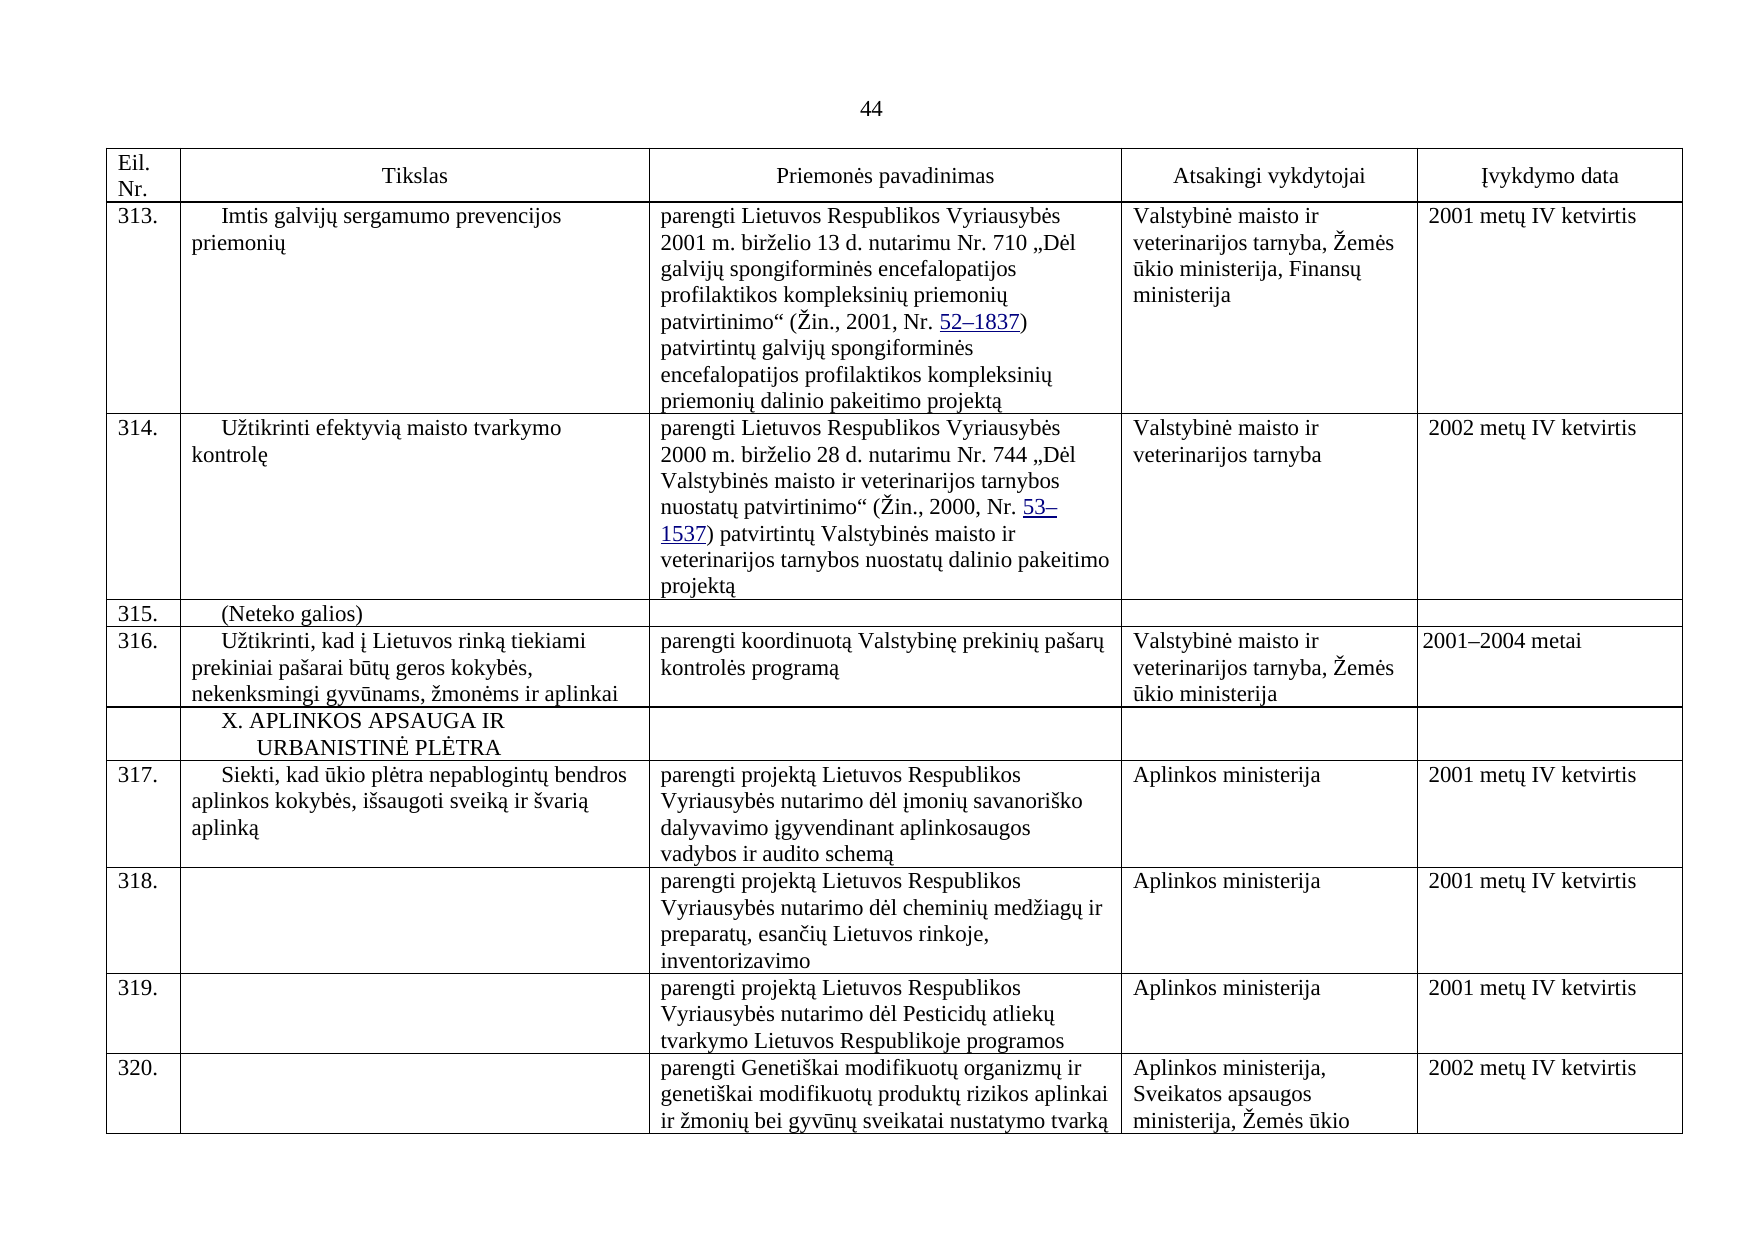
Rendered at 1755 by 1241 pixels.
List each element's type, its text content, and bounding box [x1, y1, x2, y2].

table_cell [107, 974, 180, 1053]
table_header Tikslas [181, 149, 649, 201]
table_cell [107, 414, 180, 599]
table_cell [181, 1054, 649, 1133]
table_cell Aplinkos ministerija [1122, 974, 1417, 1053]
table_cell parengti Lietuvos Respublikos Vyriausybės 2001 m. birželio 13 d. nutarimu Nr. 710 „Dėl galvijų spongiforminės encefalopatijos profilaktikos kompleksinių priemonių patvirtinimo“ (Žin., 2001, Nr. 52–1837) patvirtintų galvijų spongiforminės encefalopatijos profilaktikos kompleksinių priemonių dalinio pakeitimo projektą [650, 203, 1121, 413]
table_cell [107, 761, 180, 867]
table_cell Aplinkos ministerija [1122, 761, 1417, 867]
table_cell [107, 627, 180, 706]
table_cell Valstybinė maisto ir veterinarijos tarnyba, Žemės ūkio ministerija, Finansų ministerija [1122, 203, 1417, 413]
table_cell parengti projektą Lietuvos Respublikos Vyriausybės nutarimo dėl įmonių savanoriško dalyvavimo įgyvendinant aplinkosaugos vadybos ir audito schemą [650, 761, 1121, 867]
table_cell Aplinkos ministerija [1122, 868, 1417, 973]
table_cell parengti Genetiškai modifikuotų organizmų ir genetiškai modifikuotų produktų rizikos aplinkai ir žmonių bei gyvūnų sveikatai nustatymo tvarką [650, 1054, 1121, 1133]
table_cell 2002 metų IV ketvirtis [1418, 1054, 1682, 1133]
table_cell Siekti, kad ūkio plėtra nepablogintų bendros aplinkos kokybės, išsaugoti sveiką ir švarią aplinką [181, 761, 649, 867]
table_header Priemonės pavadinimas [650, 149, 1121, 201]
table_cell 2002 metų IV ketvirtis [1418, 414, 1682, 599]
table_cell 2001 metų IV ketvirtis [1418, 868, 1682, 973]
table_cell parengti projektą Lietuvos Respublikos Vyriausybės nutarimo dėl cheminių medžiagų ir preparatų, esančių Lietuvos rinkoje, inventorizavimo [650, 868, 1121, 973]
table_cell [107, 1054, 180, 1133]
table_cell parengti Lietuvos Respublikos Vyriausybės 2000 m. birželio 28 d. nutarimu Nr. 744 „Dėl Valstybinės maisto ir veterinarijos tarnybos nuostatų patvirtinimo“ (Žin., 2000, Nr. 53–1537) patvirtintų Valstybinės maisto ir veterinarijos tarnybos nuostatų dalinio pakeitimo projektą [650, 414, 1121, 599]
table_cell Valstybinė maisto ir veterinarijos tarnyba [1122, 414, 1417, 599]
table_cell X. APLINKOS APSAUGA IR URBANISTINĖ PLĖTRA [181, 708, 649, 760]
table_cell parengti koordinuotą Valstybinę prekinių pašarų kontrolės programą [650, 627, 1121, 706]
table_cell [107, 708, 180, 760]
table_cell [1122, 600, 1417, 626]
table_cell 2001 metų IV ketvirtis [1418, 203, 1682, 413]
table_cell 2001–2004 metai [1418, 627, 1682, 706]
table_header Eil. Nr. [107, 149, 180, 201]
table_cell [650, 600, 1121, 626]
table_header Įvykdymo data [1418, 149, 1682, 201]
table_cell [1122, 708, 1417, 760]
table_cell 2001 metų IV ketvirtis [1418, 761, 1682, 867]
table_cell Aplinkos ministerija, Sveikatos apsaugos ministerija, Žemės ūkio [1122, 1054, 1417, 1133]
table_cell [107, 600, 180, 626]
table_cell [107, 203, 180, 413]
table_cell (Neteko galios) [181, 600, 649, 626]
table_cell [1418, 600, 1682, 626]
table_cell Valstybinė maisto ir veterinarijos tarnyba, Žemės ūkio ministerija [1122, 627, 1417, 706]
table_cell Užtikrinti, kad į Lietuvos rinką tiekiami prekiniai pašarai būtų geros kokybės, nekenksmingi gyvūnams, žmonėms ir aplinkai [181, 627, 649, 706]
table_cell [181, 868, 649, 973]
table_cell [1418, 708, 1682, 760]
table_cell [181, 974, 649, 1053]
table_header Atsakingi vykdytojai [1122, 149, 1417, 201]
table_cell [650, 708, 1121, 760]
table_cell 2001 metų IV ketvirtis [1418, 974, 1682, 1053]
table_cell parengti projektą Lietuvos Respublikos Vyriausybės nutarimo dėl Pesticidų atliekų tvarkymo Lietuvos Respublikoje programos [650, 974, 1121, 1053]
table_cell Imtis galvijų sergamumo prevencijos priemonių [181, 203, 649, 413]
table_cell Užtikrinti efektyvią maisto tvarkymo kontrolę [181, 414, 649, 599]
table_cell [107, 868, 180, 973]
